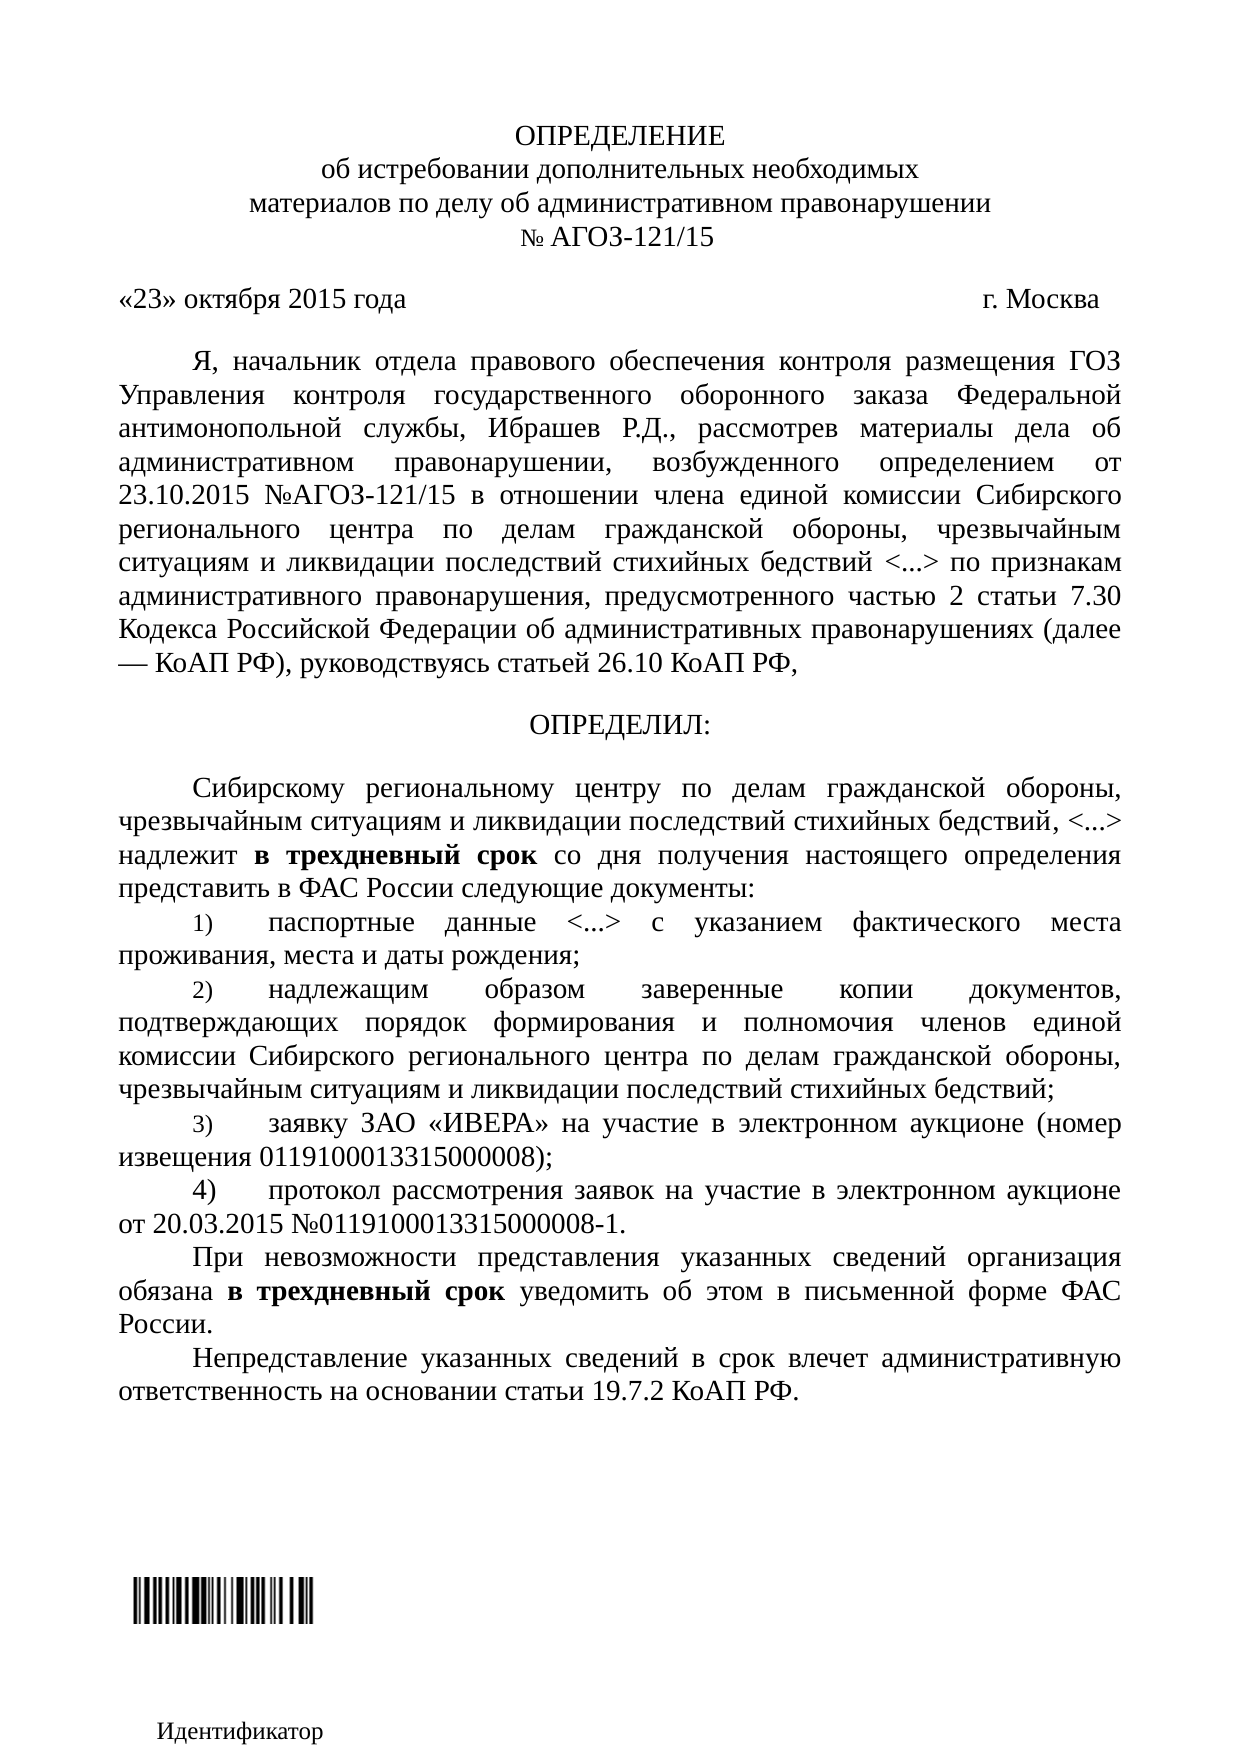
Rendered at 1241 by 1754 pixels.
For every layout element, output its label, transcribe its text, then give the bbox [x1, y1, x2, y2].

list надлежащим образом заверенные копии документов, подтверждающих порядок формирования и полномочия членов единой комиссии Сибирского регионального центра по делам гражданской обороны, чрезвычайным ситуациям и ликвидации последствий стихийных бедствий; [118, 971, 1122, 1105]
text № АГОЗ-121/15 [118, 219, 1122, 252]
text материалов по делу об административном правонарушении [118, 185, 1122, 219]
list протокол рассмотрения заявок на участие в электронном аукционе от 20.03.2015 №0119100013315000008-1. [118, 1172, 1122, 1239]
text Я, начальник отдела правового обеспечения контроля размещения ГОЗ Управления контроля государственного оборонного заказа Федеральной антимонопольной службы, Ибрашев Р.Д., рассмотрев материалы дела об административном правонарушении, возбужденного определением от 23.10.2015 №АГОЗ-121/15 в отношении члена единой комиссии Сибирского регионального центра по делам гражданской обороны, чрезвычайным ситуациям и ликвидации последствий стихийных бедствий <...> по признакам административного правонарушения, предусмотренного частью 2 статьи 7.30 Кодекса Российской Федерации об административных правонарушениях (далее — КоАП РФ), руководствуясь статьей 26.10 КоАП РФ, [118, 343, 1122, 679]
text «23» октября 2015 года г. Москва [118, 281, 1122, 314]
text ОПРЕДЕЛИЛ: [118, 707, 1122, 741]
list заявку ЗАО «ИВЕРА» на участие в электронном аукционе (номер извещения 0119100013315000008); [118, 1105, 1122, 1172]
text Непредставление указанных сведений в срок влечет административную ответственность на основании статьи 19.7.2 КоАП РФ. [118, 1340, 1122, 1407]
text об истребовании дополнительных необходимых [118, 152, 1122, 185]
text ОПРЕДЕЛЕНИЕ [118, 118, 1122, 152]
picture [118, 1577, 331, 1624]
text При невозможности представления указанных сведений организация обязана в трехдневный срок уведомить об этом в письменной форме ФАС России. [118, 1239, 1122, 1340]
text Сибирскому региональному центру по делам гражданской обороны, чрезвычайным ситуациям и ликвидации последствий стихийных бедствий, <...> надлежит в трехдневный срок со дня получения настоящего определения представить в ФАС России следующие документы: [118, 770, 1122, 904]
list паспортные данные <...> с указанием фактического места проживания, места и даты рождения; [118, 904, 1122, 971]
